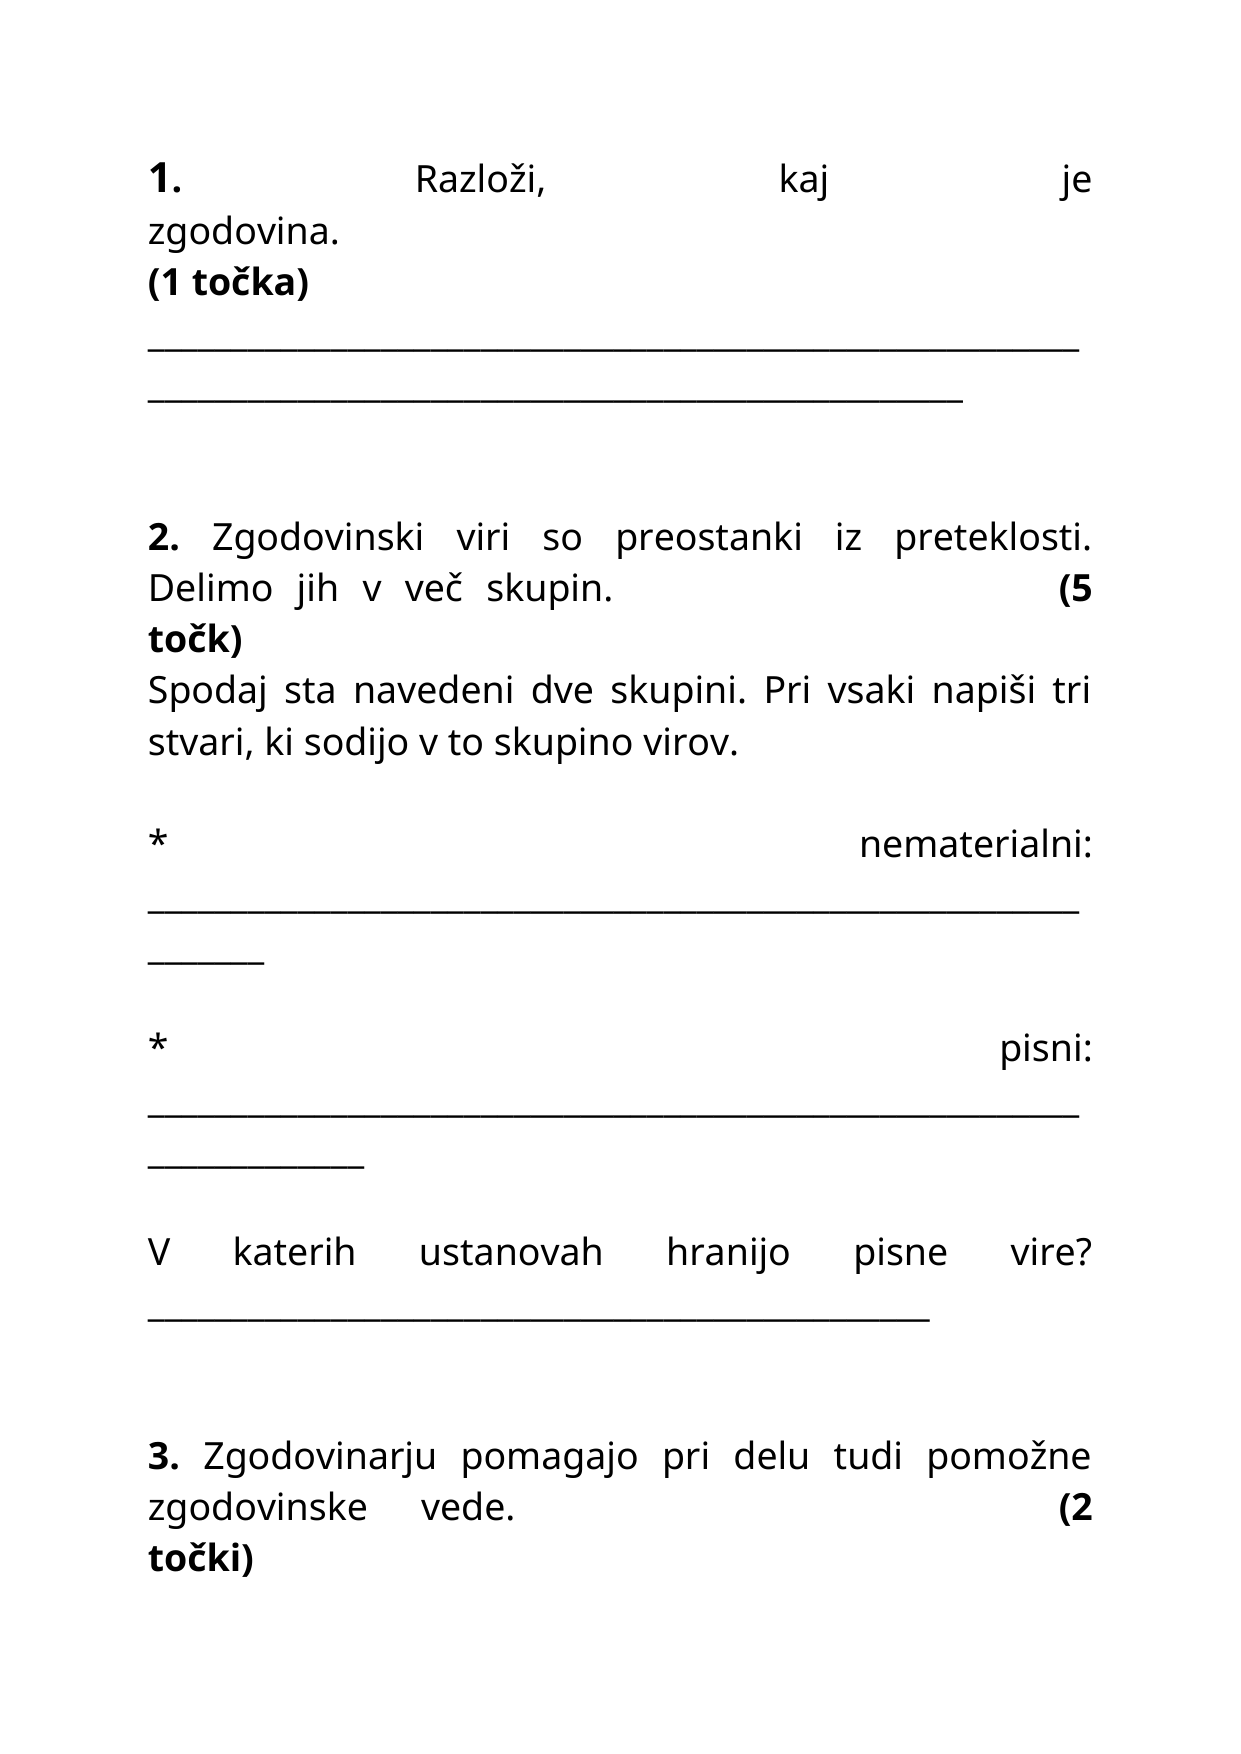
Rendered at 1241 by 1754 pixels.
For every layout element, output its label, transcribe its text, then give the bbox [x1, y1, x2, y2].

text V katerih ustanovah hranijo pisne vire? _______________________________________________ [148, 1225, 1093, 1327]
text 2. Zgodovinski viri so preostanki iz preteklosti. Delimo jih v več skupin. (5 točk) [148, 511, 1093, 664]
text Spodaj sta navedeni dve skupini. Pri vsaki napiši tri stvari, ki sodijo v to skupino virov. [148, 664, 1093, 766]
text 3. Zgodovinarju pomagajo pri delu tudi pomožne zgodovinske vede. (2 točki) [148, 1429, 1093, 1582]
text * nematerialni: _______________________________________________________________ [148, 817, 1093, 970]
text * pisni: _____________________________________________________________________ [148, 1021, 1093, 1174]
text 1. Razloži, kaj je zgodovina. (1 točka) [148, 148, 1093, 306]
text _________________________________________________________________________________________________________ [148, 306, 1093, 408]
